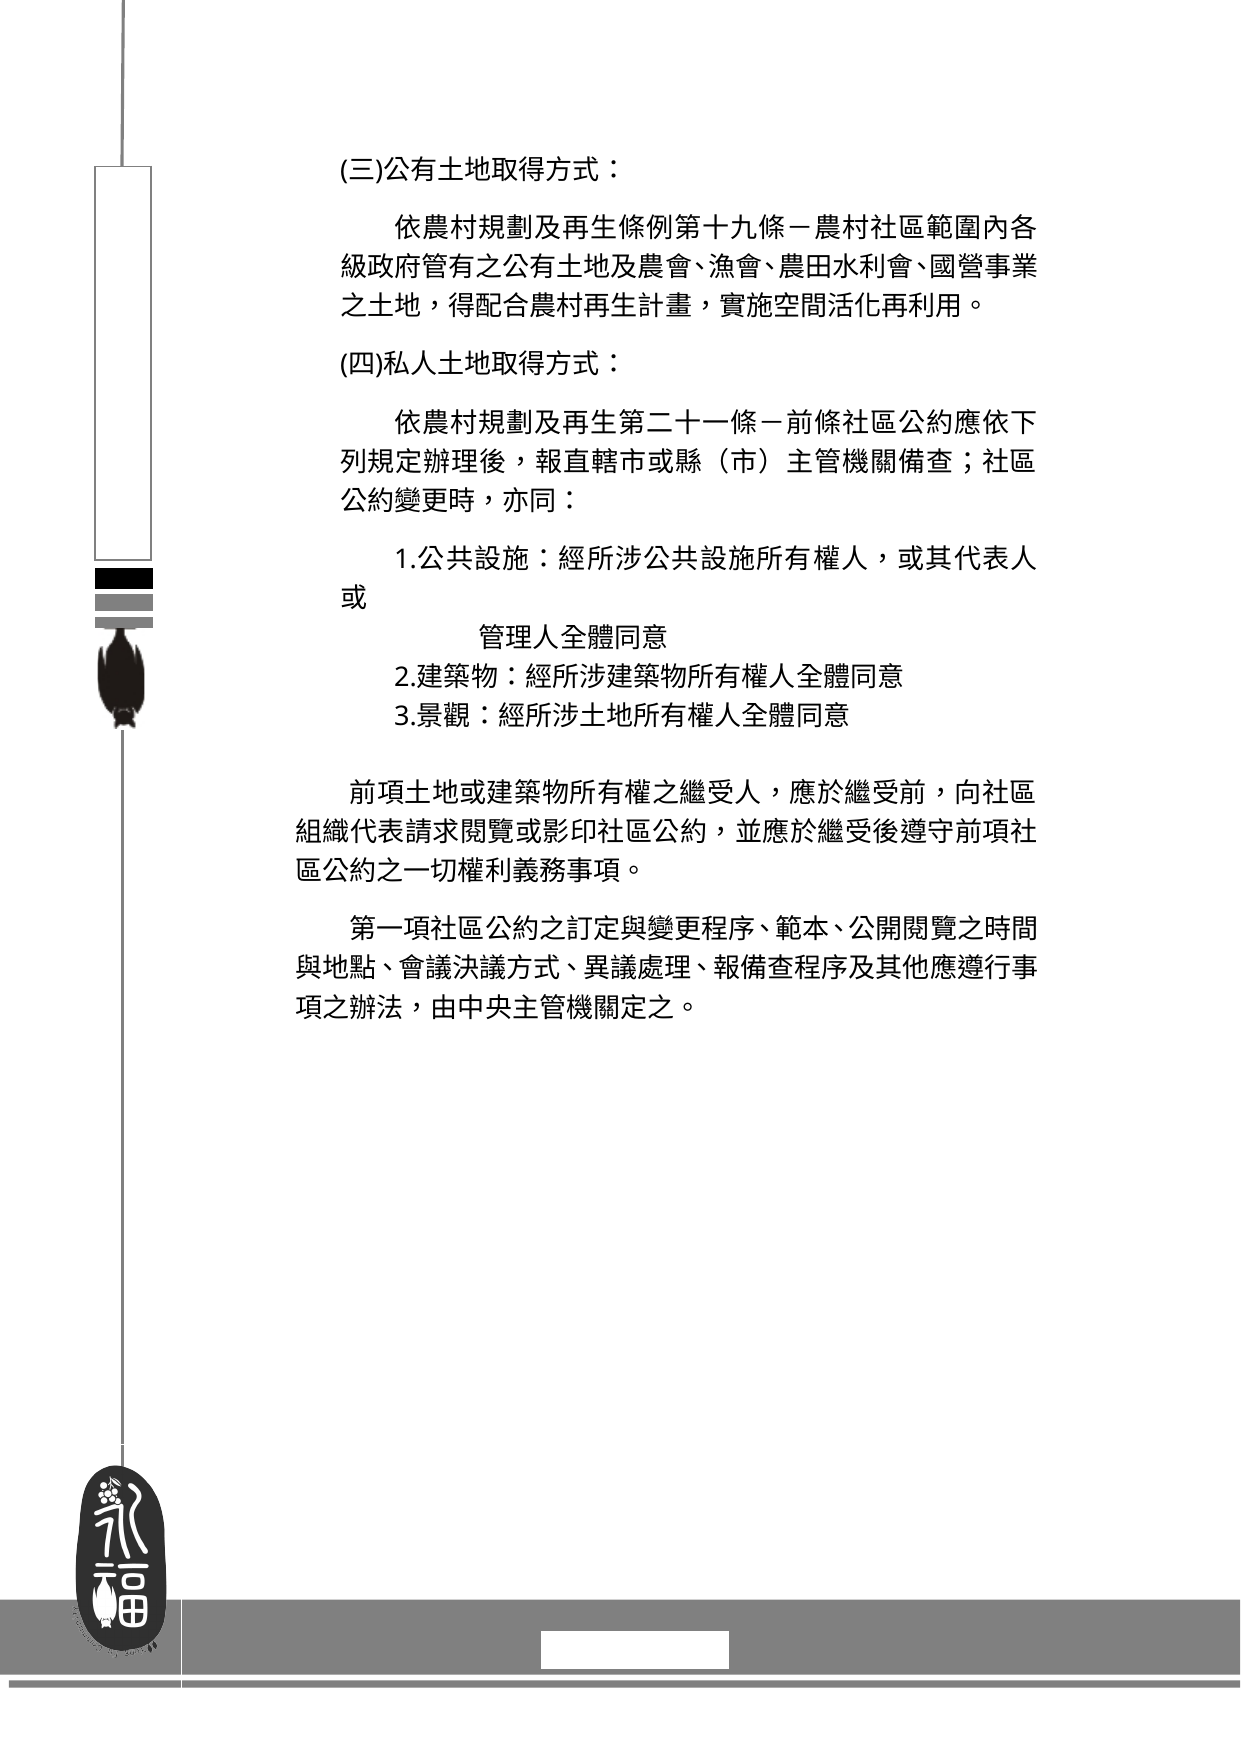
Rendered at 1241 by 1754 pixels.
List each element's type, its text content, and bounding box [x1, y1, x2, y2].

text 第一項社區公約之訂定與變更程序、範本、公開閱覽之時間與地點、會議決議方式、異議處理、報備查程序及其他應遵行事項之辦法，由中央主管機關定之。 [295, 907, 1038, 1025]
picture [97, 628, 145, 729]
text (三)公有土地取得方式： [340, 148, 1038, 187]
text 前項土地或建築物所有權之繼受人，應於繼受前，向社區組織代表請求閱覽或影印社區公約，並應於繼受後遵守前項社區公約之一切權利義務事項。 [295, 771, 1038, 888]
text (四)私人土地取得方式： [340, 342, 1038, 382]
text 1.公共設施：經所涉公共設施所有權人，或其代表人或 [340, 537, 1038, 616]
text 管理人全體同意 [340, 616, 1038, 655]
text 依農村規劃及再生第二十一條－前條社區公約應依下列規定辦理後，報直轄市或縣（市）主管機關備查；社區公約變更時，亦同： [340, 401, 1038, 518]
text 3.景觀：經所涉土地所有權人全體同意 [340, 694, 1038, 734]
text 2.建築物：經所涉建築物所有權人全體同意 [340, 655, 1038, 694]
text 依農村規劃及再生條例第十九條－農村社區範圍內各級政府管有之公有土地及農會、漁會、農田水利會、國營事業之土地，得配合農村再生計畫，實施空間活化再利用。 [340, 206, 1038, 324]
